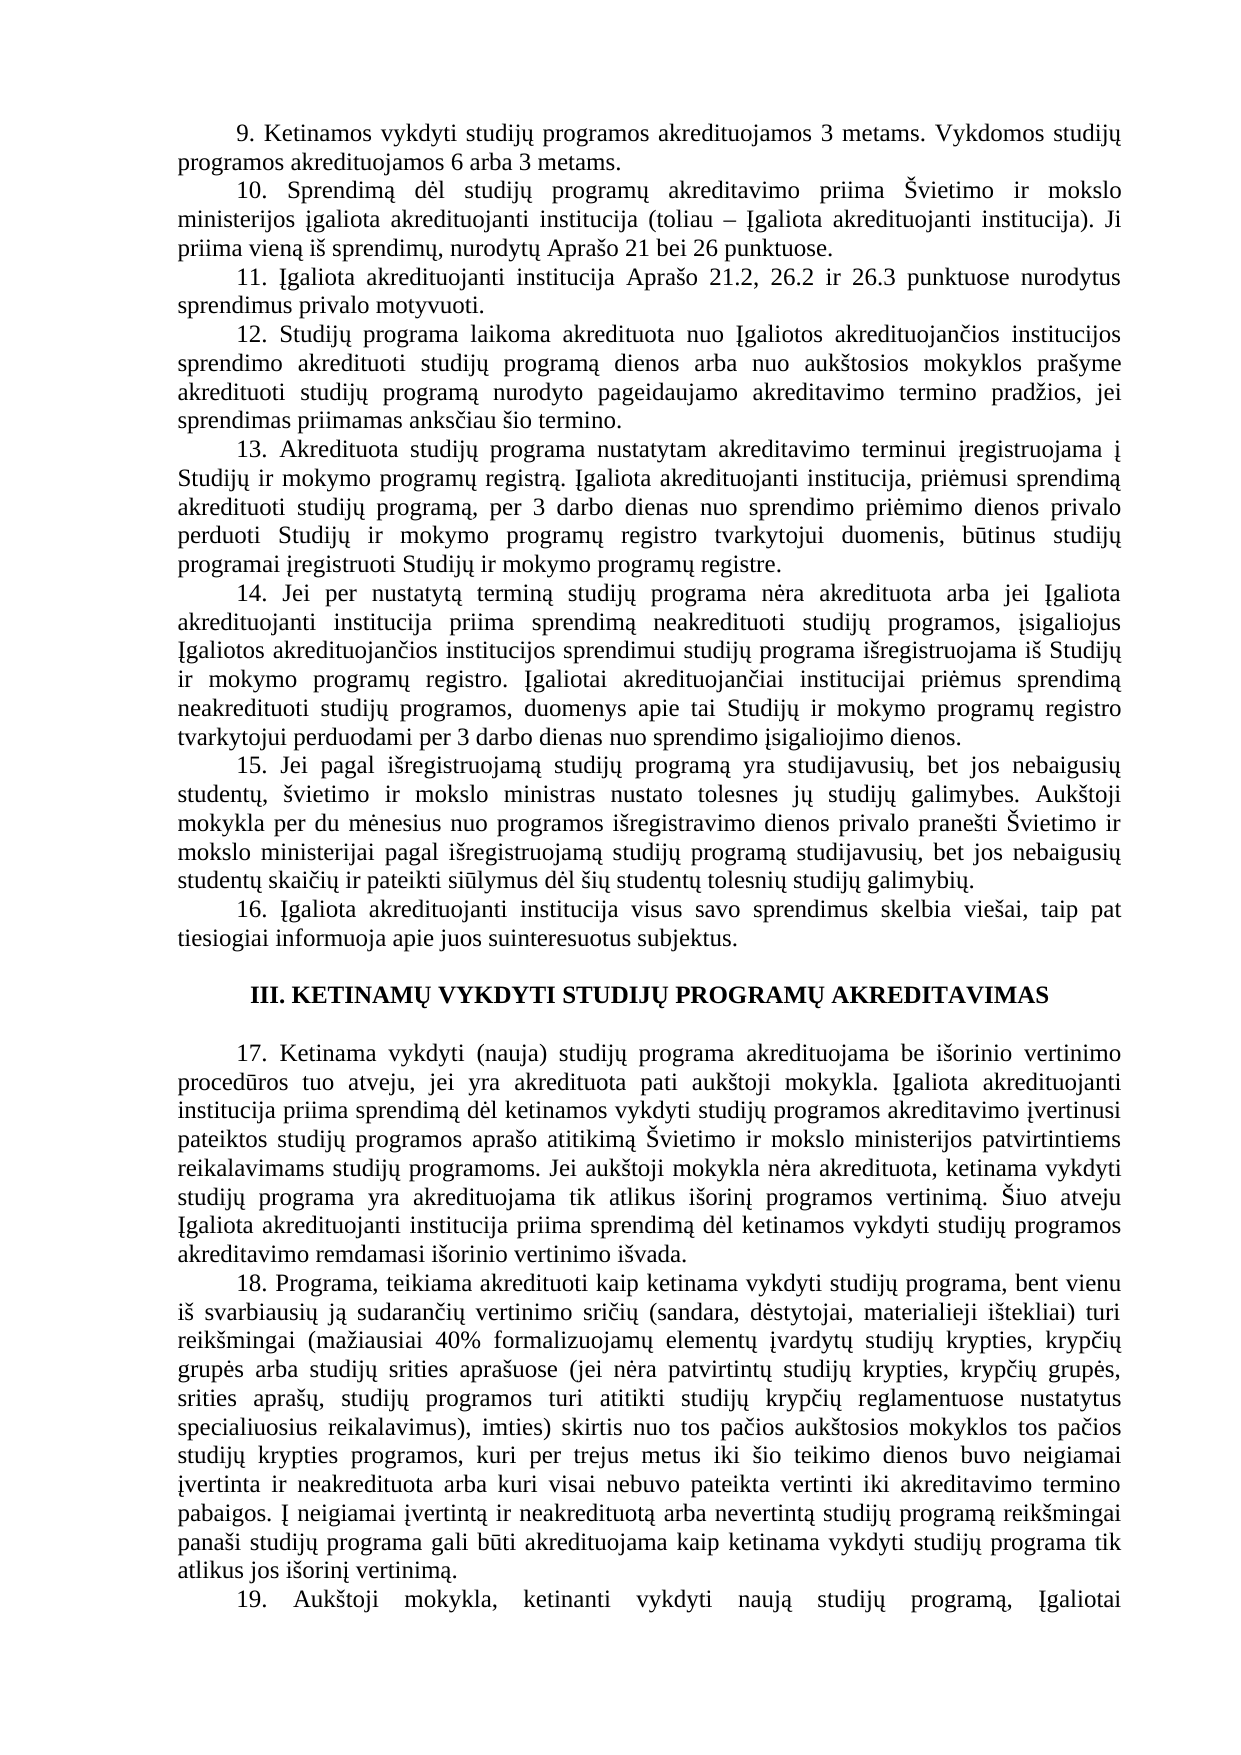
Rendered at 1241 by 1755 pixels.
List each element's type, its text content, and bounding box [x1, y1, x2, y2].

text 11. Įgaliota akredituojanti institucija Aprašo 21.2, 26.2 ir 26.3 punktuose nurodytus sprendimus privalo motyvuoti. [177, 262, 1122, 319]
text 18. Programa, teikiama akredituoti kaip ketinama vykdyti studijų programa, bent vienu iš svarbiausių ją sudarančių vertinimo sričių (sandara, dėstytojai, materialieji ištekliai) turi reikšmingai (mažiausiai 40% formalizuojamų elementų įvardytų studijų krypties, krypčių grupės arba studijų srities aprašuose (jei nėra patvirtintų studijų krypties, krypčių grupės, srities aprašų, studijų programos turi atitikti studijų krypčių reglamentuose nustatytus specialiuosius reikalavimus), imties) skirtis nuo tos pačios aukštosios mokyklos tos pačios studijų krypties programos, kuri per trejus metus iki šio teikimo dienos buvo neigiamai įvertinta ir neakredituota arba kuri visai nebuvo pateikta vertinti iki akreditavimo termino pabaigos. Į neigiamai įvertintą ir neakredituotą arba nevertintą studijų programą reikšmingai panaši studijų programa gali būti akredituojama kaip ketinama vykdyti studijų programa tik atlikus jos išorinį vertinimą. [177, 1268, 1122, 1584]
text III. KETINAMŲ VYKDYTI STUDIJŲ PROGRAMŲ AKREDITAVIMAS [177, 981, 1122, 1009]
text 17. Ketinama vykdyti (nauja) studijų programa akredituojama be išorinio vertinimo procedūros tuo atveju, jei yra akredituota pati aukštoji mokykla. Įgaliota akredituojanti institucija priima sprendimą dėl ketinamos vykdyti studijų programos akreditavimo įvertinusi pateiktos studijų programos aprašo atitikimą Švietimo ir mokslo ministerijos patvirtintiems reikalavimams studijų programoms. Jei aukštoji mokykla nėra akredituota, ketinama vykdyti studijų programa yra akredituojama tik atlikus išorinį programos vertinimą. Šiuo atveju Įgaliota akredituojanti institucija priima sprendimą dėl ketinamos vykdyti studijų programos akreditavimo remdamasi išorinio vertinimo išvada. [177, 1038, 1122, 1268]
text 13. Akredituota studijų programa nustatytam akreditavimo terminui įregistruojama į Studijų ir mokymo programų registrą. Įgaliota akredituojanti institucija, priėmusi sprendimą akredituoti studijų programą, per 3 darbo dienas nuo sprendimo priėmimo dienos privalo perduoti Studijų ir mokymo programų registro tvarkytojui duomenis, būtinus studijų programai įregistruoti Studijų ir mokymo programų registre. [177, 434, 1122, 578]
text 19. Aukštoji mokykla, ketinanti vykdyti naują studijų programą, Įgaliotai [177, 1584, 1122, 1613]
text 14. Jei per nustatytą terminą studijų programa nėra akredituota arba jei Įgaliota akredituojanti institucija priima sprendimą neakredituoti studijų programos, įsigaliojus Įgaliotos akredituojančios institucijos sprendimui studijų programa išregistruojama iš Studijų ir mokymo programų registro. Įgaliotai akredituojančiai institucijai priėmus sprendimą neakredituoti studijų programos, duomenys apie tai Studijų ir mokymo programų registro tvarkytojui perduodami per 3 darbo dienas nuo sprendimo įsigaliojimo dienos. [177, 578, 1122, 751]
text 9. Ketinamos vykdyti studijų programos akredituojamos 3 metams. Vykdomos studijų programos akredituojamos 6 arba 3 metams. [177, 118, 1122, 176]
text 12. Studijų programa laikoma akredituota nuo Įgaliotos akredituojančios institucijos sprendimo akredituoti studijų programą dienos arba nuo aukštosios mokyklos prašyme akredituoti studijų programą nurodyto pageidaujamo akreditavimo termino pradžios, jei sprendimas priimamas anksčiau šio termino. [177, 319, 1122, 434]
text 10. Sprendimą dėl studijų programų akreditavimo priima Švietimo ir mokslo ministerijos įgaliota akredituojanti institucija (toliau – Įgaliota akredituojanti institucija). Ji priima vieną iš sprendimų, nurodytų Aprašo 21 bei 26 punktuose. [177, 176, 1122, 262]
text 15. Jei pagal išregistruojamą studijų programą yra studijavusių, bet jos nebaigusių studentų, švietimo ir mokslo ministras nustato tolesnes jų studijų galimybes. Aukštoji mokykla per du mėnesius nuo programos išregistravimo dienos privalo pranešti Švietimo ir mokslo ministerijai pagal išregistruojamą studijų programą studijavusių, bet jos nebaigusių studentų skaičių ir pateikti siūlymus dėl šių studentų tolesnių studijų galimybių. [177, 751, 1122, 894]
text 16. Įgaliota akredituojanti institucija visus savo sprendimus skelbia viešai, taip pat tiesiogiai informuoja apie juos suinteresuotus subjektus. [177, 894, 1122, 952]
